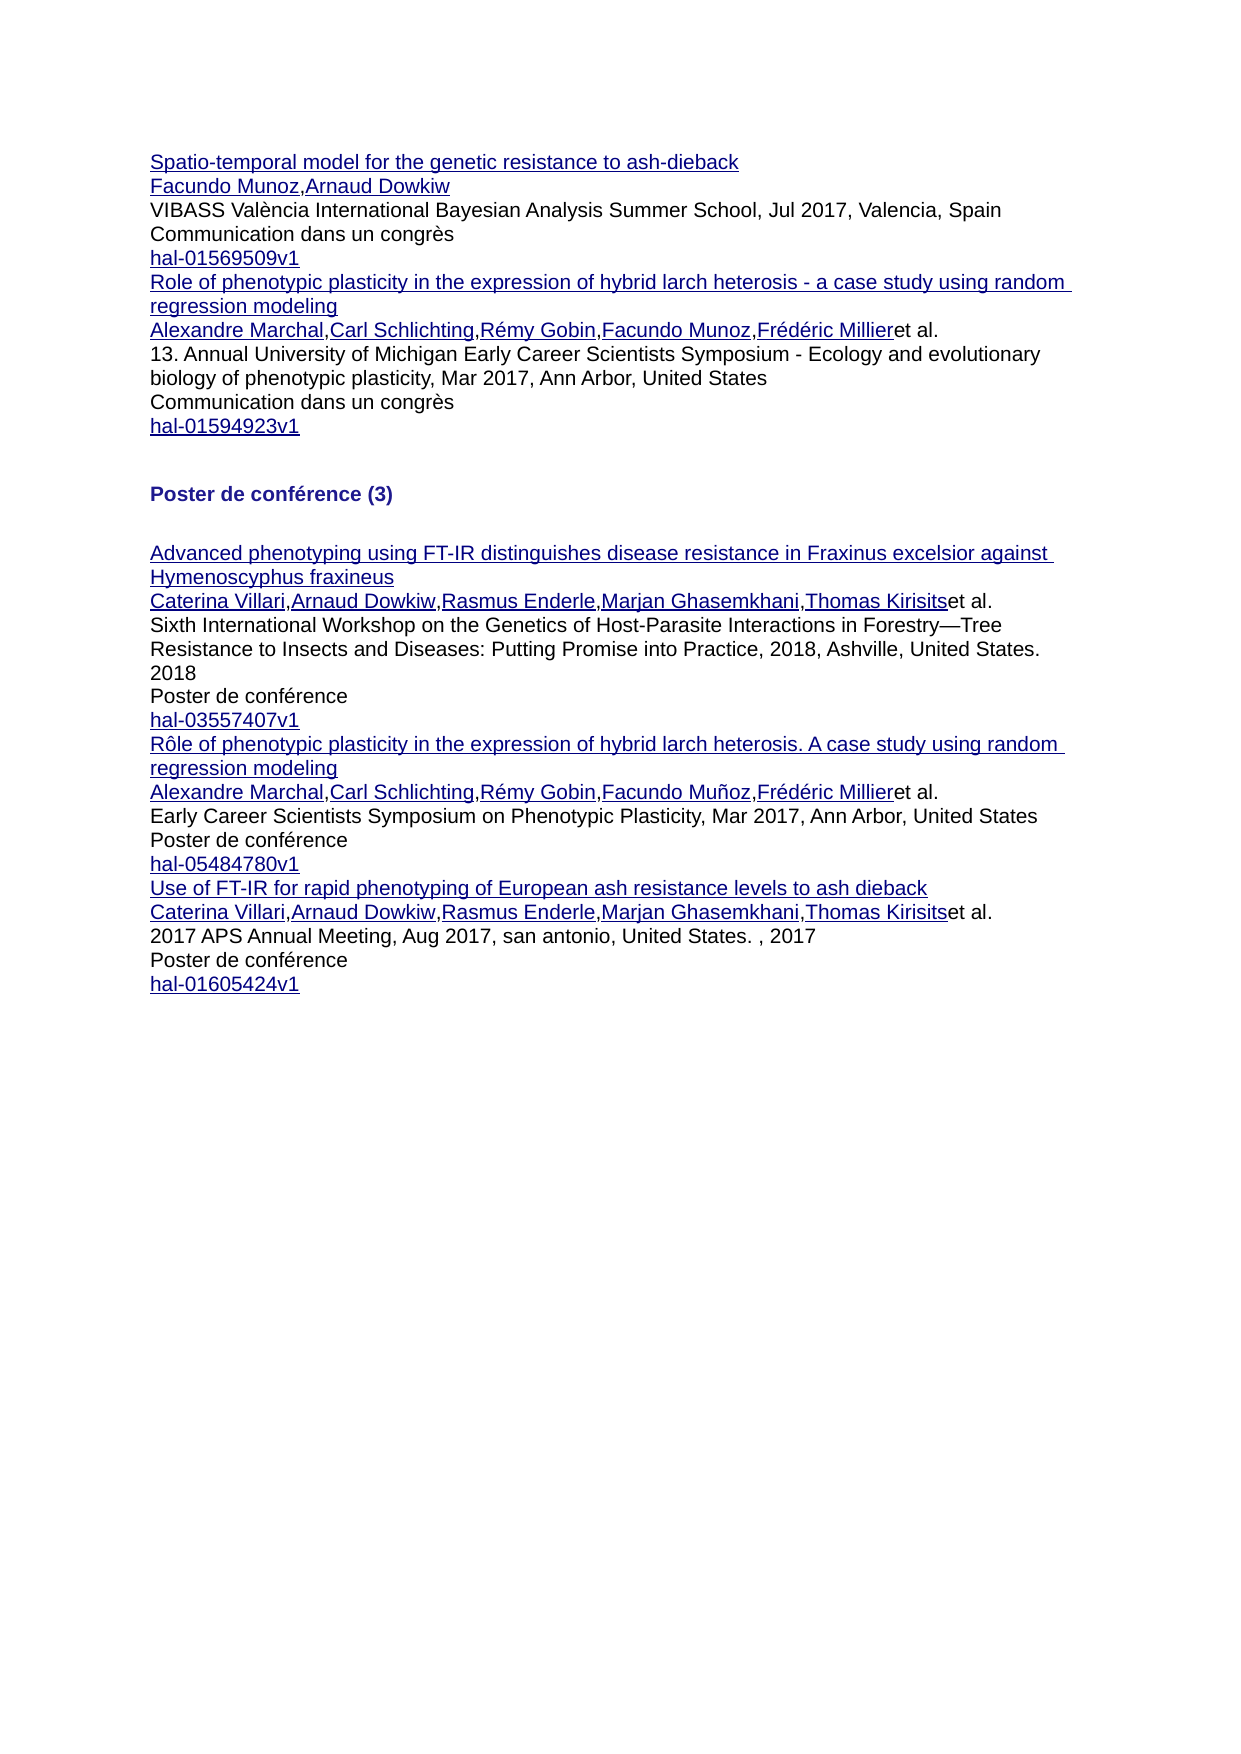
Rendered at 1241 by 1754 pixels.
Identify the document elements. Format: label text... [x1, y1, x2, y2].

table_cell Spatio-temporal model for the genetic resistance to ash-dieback Facundo Munoz,Arnaud Dowkiw VIBASS València International Bayesian Analysis Summer School, Jul 2017, Valencia, Spain Communication dans un congrès hal-01569509v1 [150, 150, 1090, 270]
table_cell Rôle of phenotypic plasticity in the expression of hybrid larch heterosis. A case study using random regression modeling Alexandre Marchal,Carl Schlichting,Rémy Gobin,Facundo Muñoz,Frédéric Millieret al. Early Career Scientists Symposium on Phenotypic Plasticity, Mar 2017, Ann Arbor, United States Poster de conférence hal-05484780v1 [150, 732, 1090, 876]
subtitle Poster de conférence (3) [150, 482, 1090, 506]
table_cell Role of phenotypic plasticity in the expression of hybrid larch heterosis - a case study using random regression modeling Alexandre Marchal,Carl Schlichting,Rémy Gobin,Facundo Munoz,Frédéric Millieret al. 13. Annual University of Michigan Early Career Scientists Symposium - Ecology and evolutionary biology of phenotypic plasticity, Mar 2017, Ann Arbor, United States Communication dans un congrès hal-01594923v1 [150, 270, 1090, 437]
table_header Advanced phenotyping using FT-IR distinguishes disease resistance in Fraxinus excelsior against Hymenoscyphus fraxineus Caterina Villari,Arnaud Dowkiw,Rasmus Enderle,Marjan Ghasemkhani,Thomas Kirisitset al. Sixth International Workshop on the Genetics of Host-Parasite Interactions in Forestry—Tree Resistance to Insects and Diseases: Putting Promise into Practice, 2018, Ashville, United States. 2018 Poster de conférence hal-03557407v1 [150, 541, 1090, 732]
table_cell Use of FT-IR for rapid phenotyping of European ash resistance levels to ash dieback Caterina Villari,Arnaud Dowkiw,Rasmus Enderle,Marjan Ghasemkhani,Thomas Kirisitset al. 2017 APS Annual Meeting, Aug 2017, san antonio, United States. , 2017 Poster de conférence hal-01605424v1 [150, 876, 1090, 996]
